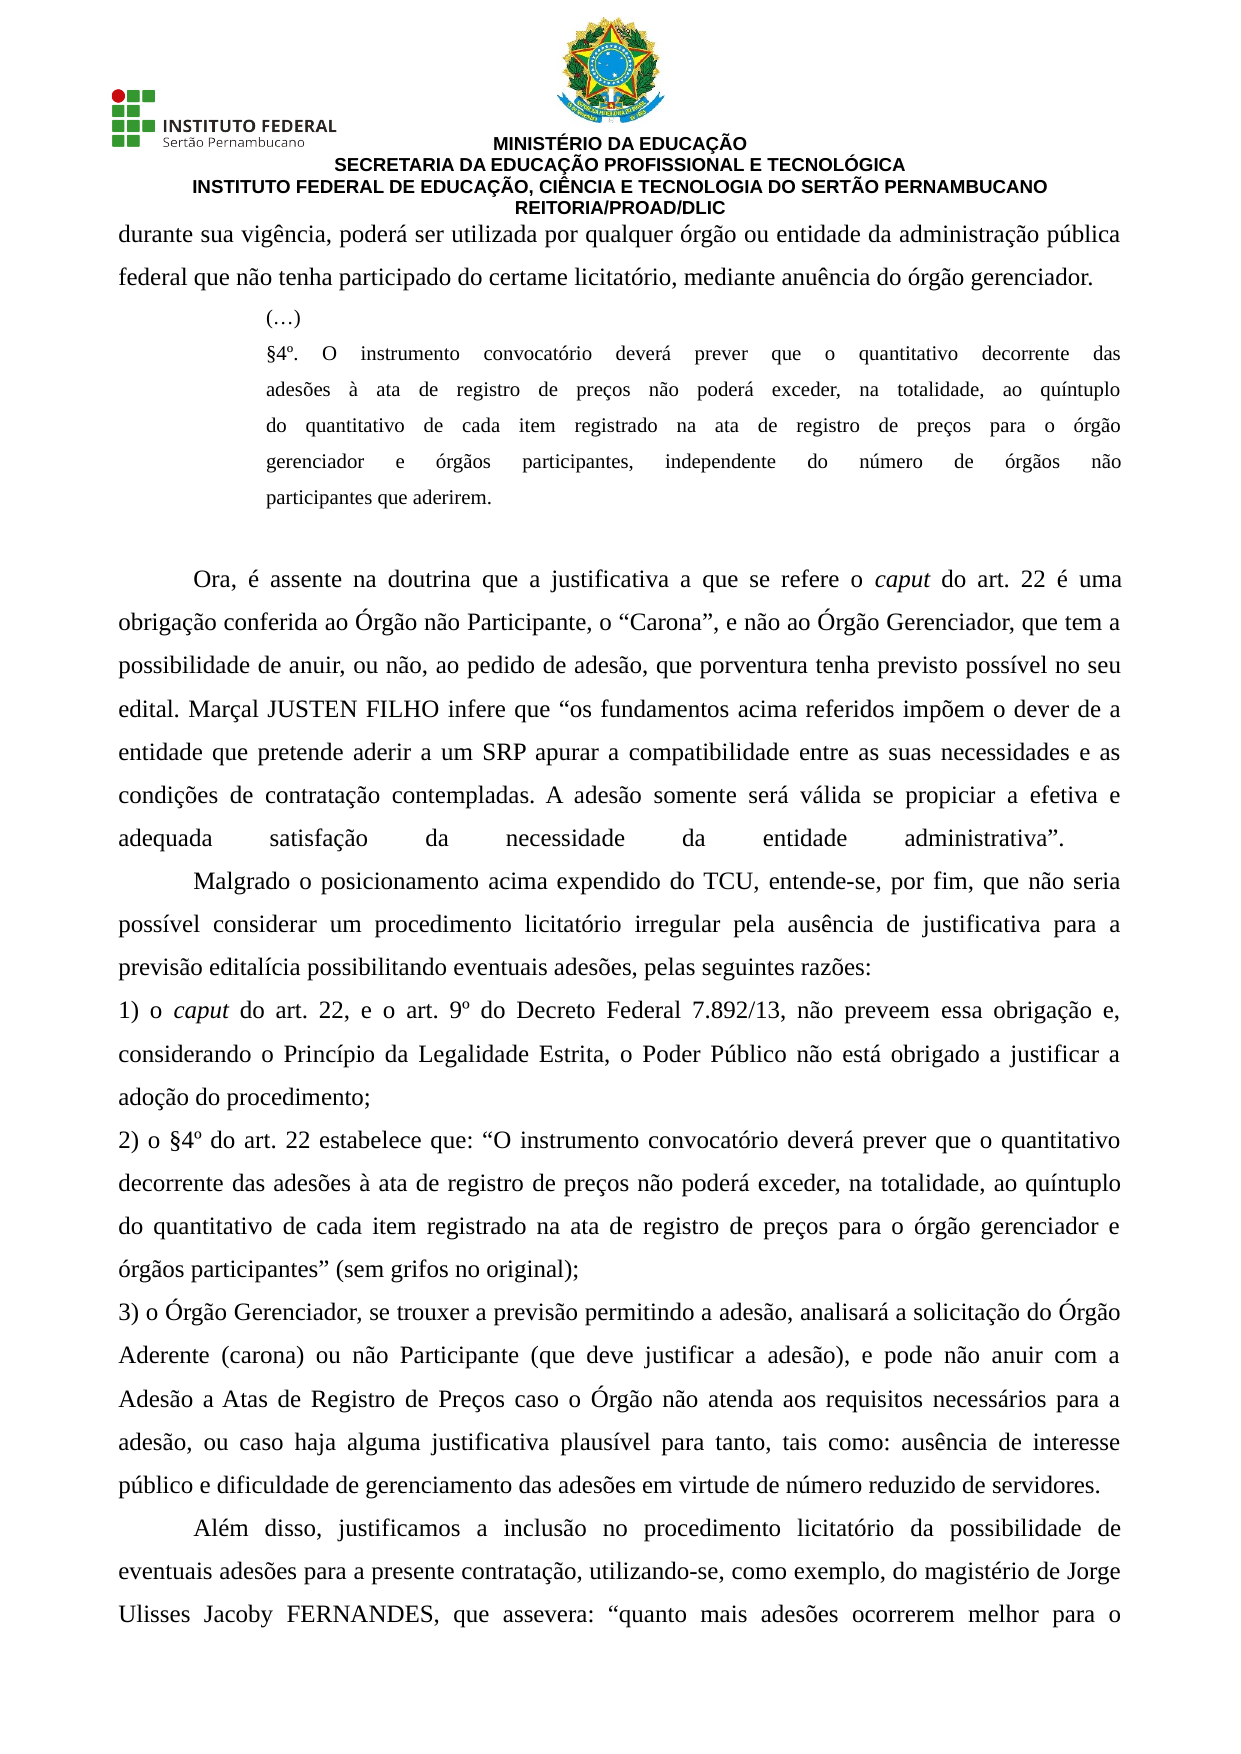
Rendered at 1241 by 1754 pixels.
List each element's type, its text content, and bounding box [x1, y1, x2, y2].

picture [111, 89, 337, 147]
text Além disso, justificamos a inclusão no procedimento licitatório da possibilidade de eventuais adesões para a presente contratação, utilizando-se, como exemplo, do magistério de Jorge Ulisses Jacoby FERNANDES, que assevera: “quanto mais adesões ocorrerem melhor para o [118, 1513, 1122, 1628]
picture [556, 17, 665, 123]
text (…) §4º. O instrumento convocatório deverá prever que o quantitativo decorrente das adesões à ata de registro de preços não poderá exceder, na totalidade, ao quíntuplo do quantitativo de cada item registrado na ata de registro de preços para o órgão gerenciador e órgãos participantes, independente do número de órgãos não participantes que aderirem. [266, 305, 1122, 509]
text Ora, é assente na doutrina que a justificativa a que se refere o caput do art. 22 é uma obrigação conferida ao Órgão não Participante, o “Carona”, e não ao Órgão Gerenciador, que tem a possibilidade de anuir, ou não, ao pedido de adesão, que porventura tenha previsto possível no seu edital. Marçal JUSTEN FILHO infere que “os fundamentos acima referidos impõem o dever de a entidade que pretende aderir a um SRP apurar a compatibilidade entre as suas necessidades e as condições de contratação contempladas. A adesão somente será válida se propiciar a efetiva e adequada satisfação da necessidade da entidade administrativa”. Malgrado o posicionamento acima expendido do TCU, entende-se, por fim, que não seria possível considerar um procedimento licitatório irregular pela ausência de justificativa para a previsão editalícia possibilitando eventuais adesões, pelas seguintes razões: [118, 521, 1122, 981]
text durante sua vigência, poderá ser utilizada por qualquer órgão ou entidade da administração pública federal que não tenha participado do certame licitatório, mediante anuência do órgão gerenciador. [118, 219, 1122, 291]
text 2) o §4º do art. 22 estabelece que: “O instrumento convocatório deverá prever que o quantitativo decorrente das adesões à ata de registro de preços não poderá exceder, na totalidade, ao quíntuplo do quantitativo de cada item registrado na ata de registro de preços para o órgão gerenciador e órgãos participantes” (sem grifos no original); [118, 1125, 1122, 1283]
text 1) o caput do art. 22, e o art. 9º do Decreto Federal 7.892/13, não preveem essa obrigação e, considerando o Princípio da Legalidade Estrita, o Poder Público não está obrigado a justificar a adoção do procedimento; [118, 996, 1122, 1111]
text 3) o Órgão Gerenciador, se trouxer a previsão permitindo a adesão, analisará a solicitação do Órgão Aderente (carona) ou não Participante (que deve justificar a adesão), e pode não anuir com a Adesão a Atas de Registro de Preços caso o Órgão não atenda aos requisitos necessários para a adesão, ou caso haja alguma justificativa plausível para tanto, tais como: ausência de interesse público e dificuldade de gerenciamento das adesões em virtude de número reduzido de servidores. [118, 1297, 1122, 1499]
